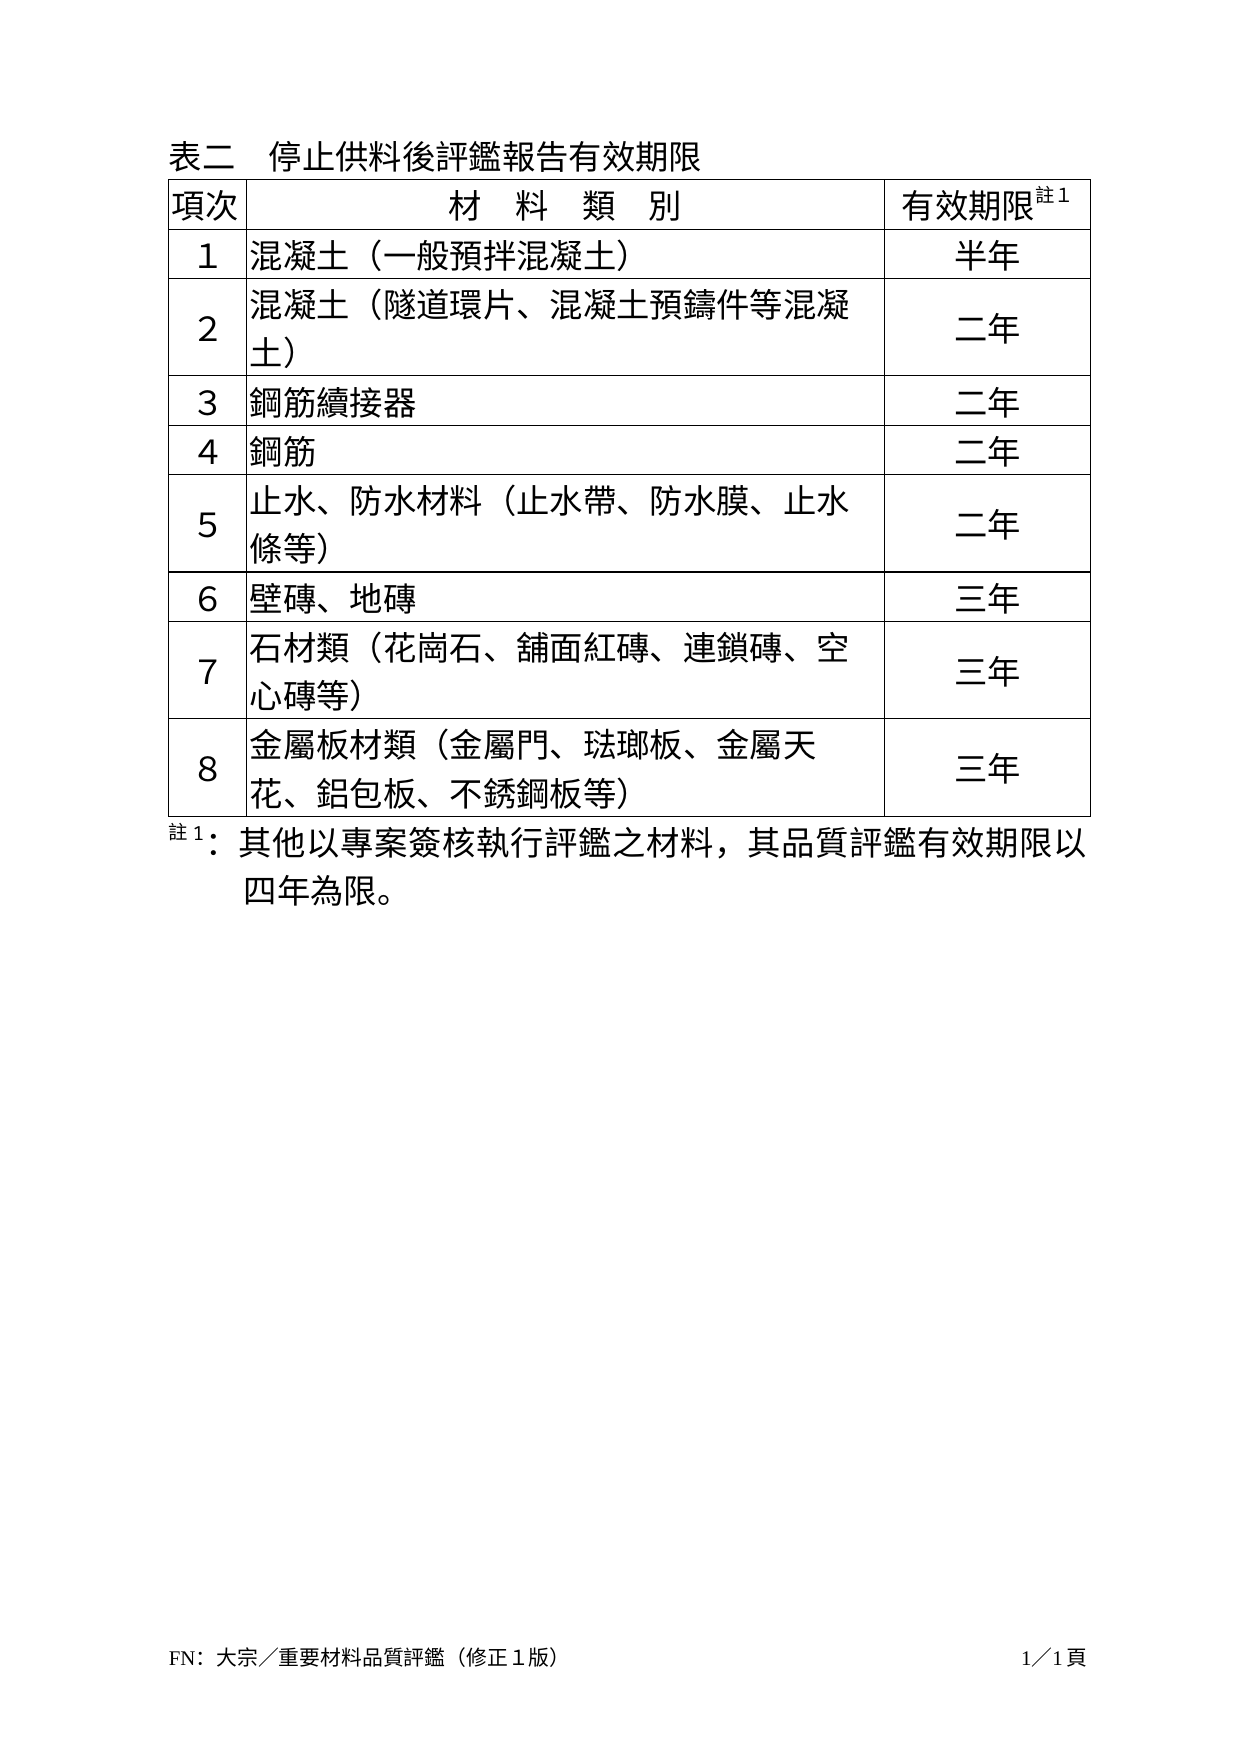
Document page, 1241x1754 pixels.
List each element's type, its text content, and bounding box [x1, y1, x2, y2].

table_cell 二年 [885, 279, 1090, 375]
table_cell ４ [169, 426, 246, 474]
table_cell 混凝土（一般預拌混凝土） [247, 230, 884, 278]
table_cell １ [169, 230, 246, 278]
text 註1：其他以專案簽核執行評鑑之材料，其品質評鑑有效期限以四年為限。 [169, 817, 1087, 913]
table_cell 混凝土（隧道環片、混凝土預鑄件等混凝土） [247, 279, 884, 375]
table_cell 鋼筋 [247, 426, 884, 474]
table_cell 三年 [885, 719, 1090, 816]
table_header 有效期限註１ [885, 180, 1090, 228]
table_header 項次 [169, 180, 246, 228]
table_header 材 料 類 別 [247, 180, 884, 228]
table_cell 二年 [885, 426, 1090, 474]
table_cell ７ [169, 622, 246, 718]
text 表二 停止供料後評鑑報告有效期限 [169, 131, 1087, 179]
table_cell 二年 [885, 475, 1090, 571]
table_cell 壁磚、地磚 [247, 573, 884, 621]
table_cell ６ [169, 573, 246, 621]
table_cell ８ [169, 719, 246, 816]
table_cell 金屬板材類（金屬門、琺瑯板、金屬天花、鋁包板、不銹鋼板等） [247, 719, 884, 816]
table_cell 三年 [885, 622, 1090, 718]
table_cell 鋼筋續接器 [247, 376, 884, 424]
table_cell ５ [169, 475, 246, 571]
table_cell ２ [169, 279, 246, 375]
table_cell 石材類（花崗石、舖面紅磚、連鎖磚、空心磚等） [247, 622, 884, 718]
table_cell ３ [169, 376, 246, 424]
table_cell 三年 [885, 573, 1090, 621]
table_cell 二年 [885, 376, 1090, 424]
table_cell 止水、防水材料（止水帶、防水膜、止水條等） [247, 475, 884, 571]
table_cell 半年 [885, 230, 1090, 278]
